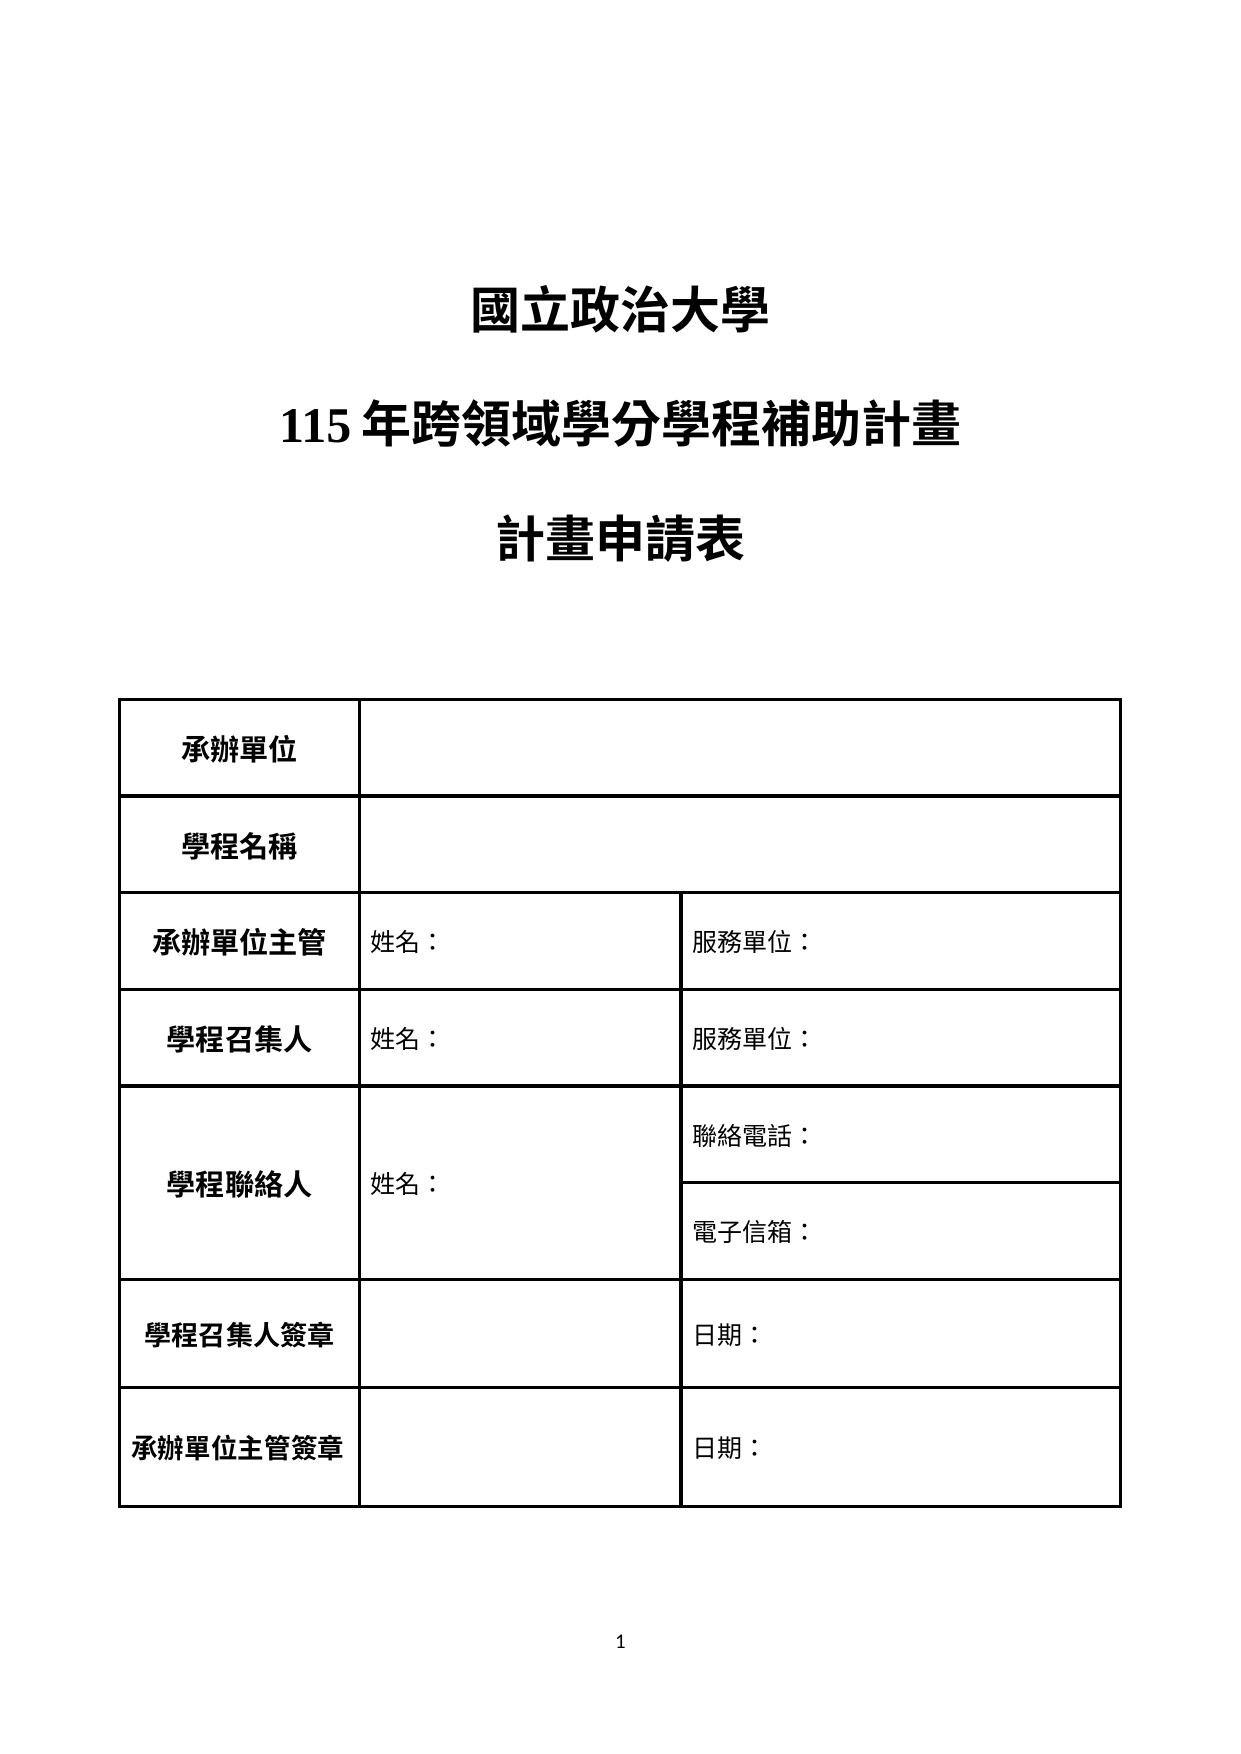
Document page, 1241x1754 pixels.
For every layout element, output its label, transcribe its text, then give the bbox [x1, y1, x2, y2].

table_header [361, 701, 1119, 794]
table_cell 姓名： [361, 894, 679, 988]
table_cell 學程名稱 [121, 798, 358, 891]
table_cell 服務單位： [683, 991, 1119, 1084]
table_cell [361, 798, 1119, 891]
table_cell [361, 1281, 679, 1386]
table_cell 學程召集人簽章 [121, 1281, 358, 1386]
table_header 承辦單位 [121, 701, 358, 794]
table_cell 承辦單位主管簽章 [121, 1389, 358, 1505]
table_cell 姓名： [361, 991, 679, 1084]
text 計畫申請表 [118, 489, 1122, 582]
table_cell 學程召集人 [121, 991, 358, 1084]
text 115年跨領域學分學程補助計畫 [118, 374, 1122, 468]
table_cell 學程聯絡人 [121, 1088, 358, 1278]
table_cell 日期： [683, 1389, 1119, 1505]
table_cell 姓名： [361, 1088, 679, 1278]
table_cell 聯絡電話： [683, 1088, 1119, 1181]
table_cell 日期： [683, 1281, 1119, 1386]
table_cell [361, 1389, 679, 1505]
table_cell 服務單位： [683, 894, 1119, 988]
table_cell 電子信箱： [683, 1184, 1119, 1278]
table_cell 承辦單位主管 [121, 894, 358, 988]
text 國立政治大學 [118, 260, 1122, 353]
